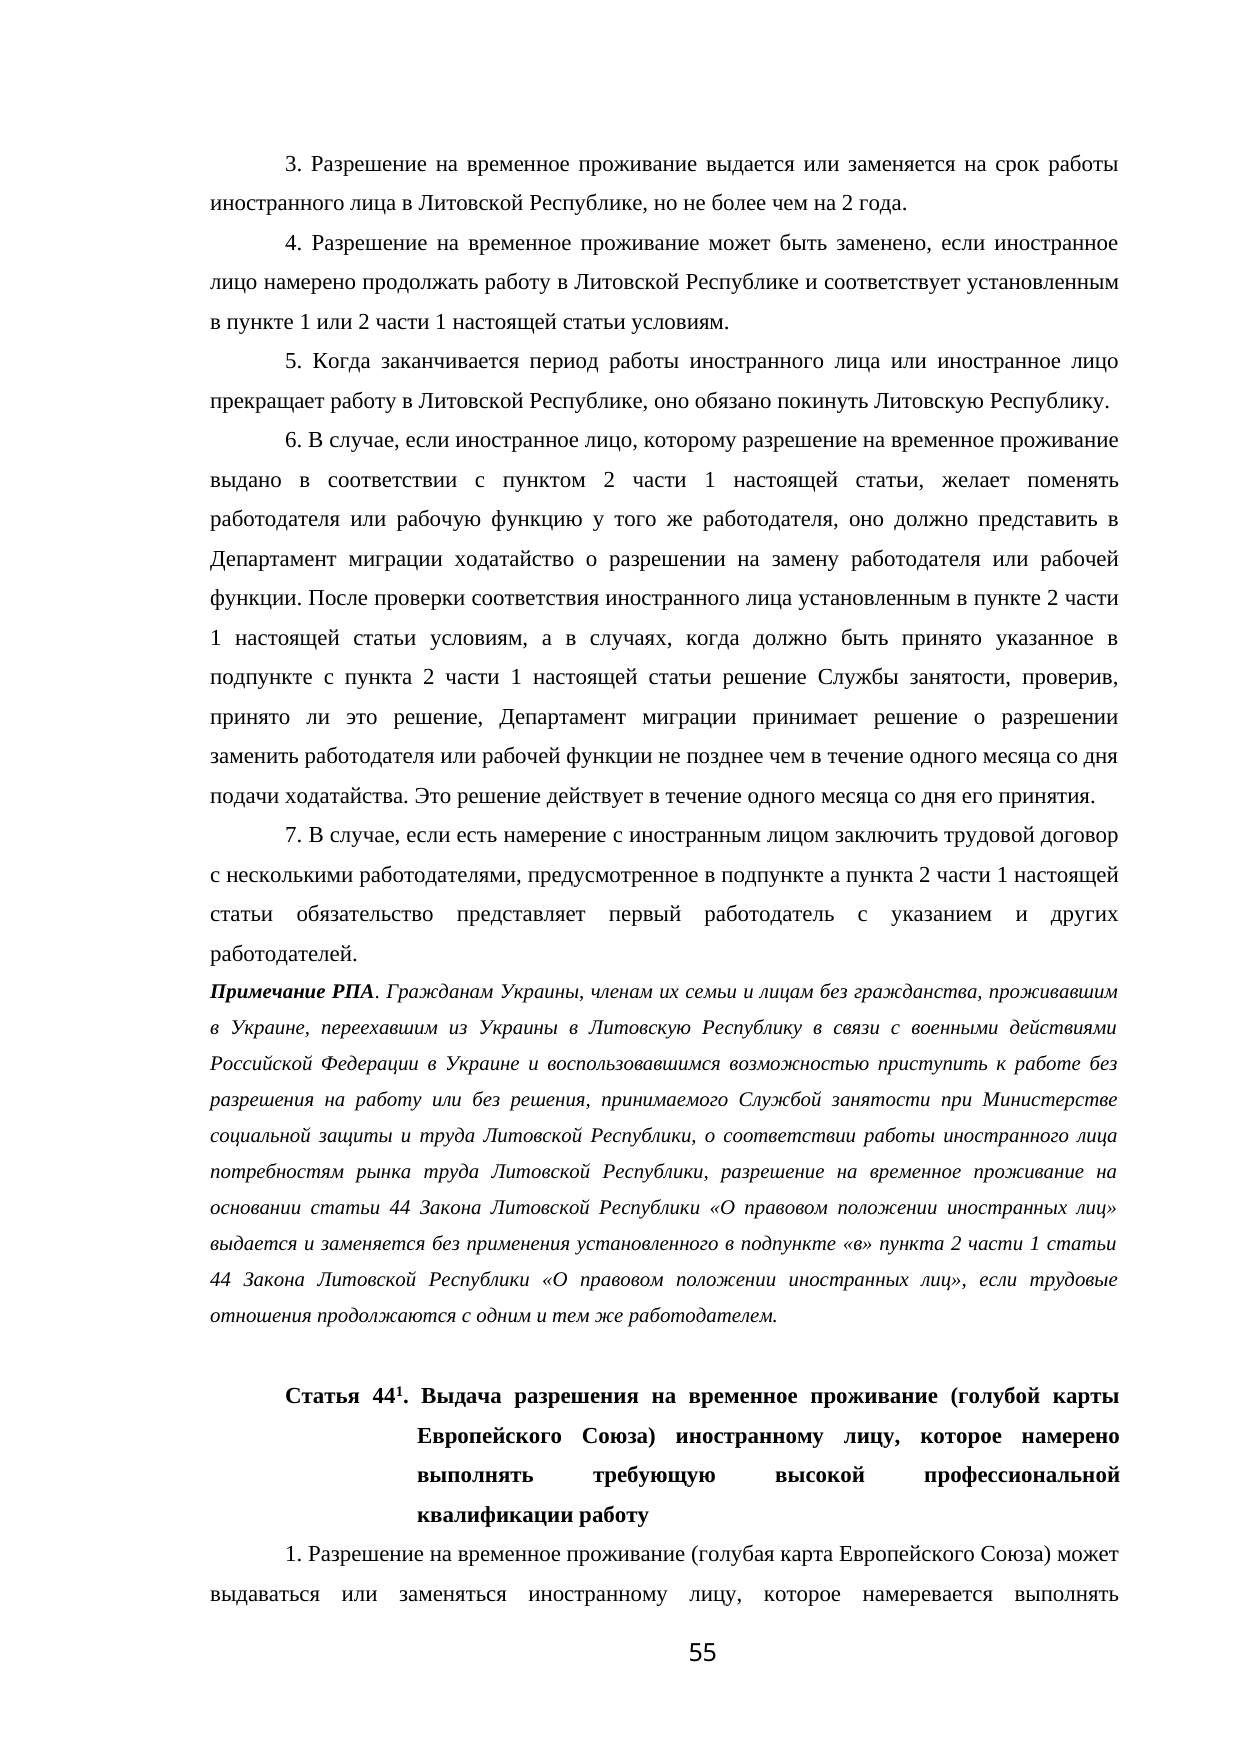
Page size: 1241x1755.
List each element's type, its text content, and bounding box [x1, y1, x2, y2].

text Статья 441. Выдача разрешения на временное проживание (голубой карты Европейского Союза) иностранному лицу, которое намерено выполнять требующую высокой профессиональной квалификации работу [285, 1383, 1120, 1527]
text 6. В случае, если иностранное лицо, которому разрешение на временное проживание выдано в соответствии с пунктом 2 части 1 настоящей статьи, желает поменять работодателя или рабочую функцию у того же работодателя, оно должно представить в Департамент миграции ходатайство о разрешении на замену работодателя или рабочей функции. После проверки соответствия иностранного лица установленным в пункте 2 части 1 настоящей статьи условиям, а в случаях, когда должно быть принято указанное в подпункте с пункта 2 части 1 настоящей статьи решение Службы занятости, проверив, принято ли это решение, Департамент миграции принимает решение о разрешении заменить работодателя или рабочей функции не позднее чем в течение одного месяца со дня подачи ходатайства. Это решение действует в течение одного месяца со дня его принятия. [210, 426, 1120, 808]
text Примечание РПА. Гражданам Украины, членам их семьи и лицам без гражданства, проживавшим в Украине, переехавшим из Украины в Литовскую Республику в связи с военными действиями Российской Федерации в Украине и воспользовавшимся возможностью приступить к работе без разрешения на работу или без решения, принимаемого Службой занятости при Министерстве социальной защиты и труда Литовской Республики, о соответствии работы иностранного лица потребностям рынка труда Литовской Республики, разрешение на временное проживание на основании статьи 44 Закона Литовской Республики «О правовом положении иностранных лиц» выдается и заменяется без применения установленного в подпункте «в» пункта 2 части 1 статьи 44 Закона Литовской Республики «О правовом положении иностранных лиц», если трудовые отношения продолжаются с одним и тем же работодателем. [210, 979, 1120, 1327]
text 5. Когда заканчивается период работы иностранного лица или иностранное лицо прекращает работу в Литовской Республике, оно обязано покинуть Литовскую Республику. [210, 347, 1120, 413]
text 3. Разрешение на временное проживание выдается или заменяется на срок работы иностранного лица в Литовской Республике, но не более чем на 2 года. [210, 150, 1120, 216]
text 4. Разрешение на временное проживание может быть заменено, если иностранное лицо намерено продолжать работу в Литовской Республике и соответствует установленным в пункте 1 или 2 части 1 настоящей статьи условиям. [210, 229, 1120, 334]
text 1. Разрешение на временное проживание (голубая карта Европейского Союза) может выдаваться или заменяться иностранному лицу, которое намеревается выполнять [210, 1541, 1120, 1606]
text 7. В случае, если есть намерение с иностранным лицом заключить трудовой договор с несколькими работодателями, предусмотренное в подпункте а пункта 2 части 1 настоящей статьи обязательство представляет первый работодатель с указанием и других работодателей. [210, 821, 1120, 966]
